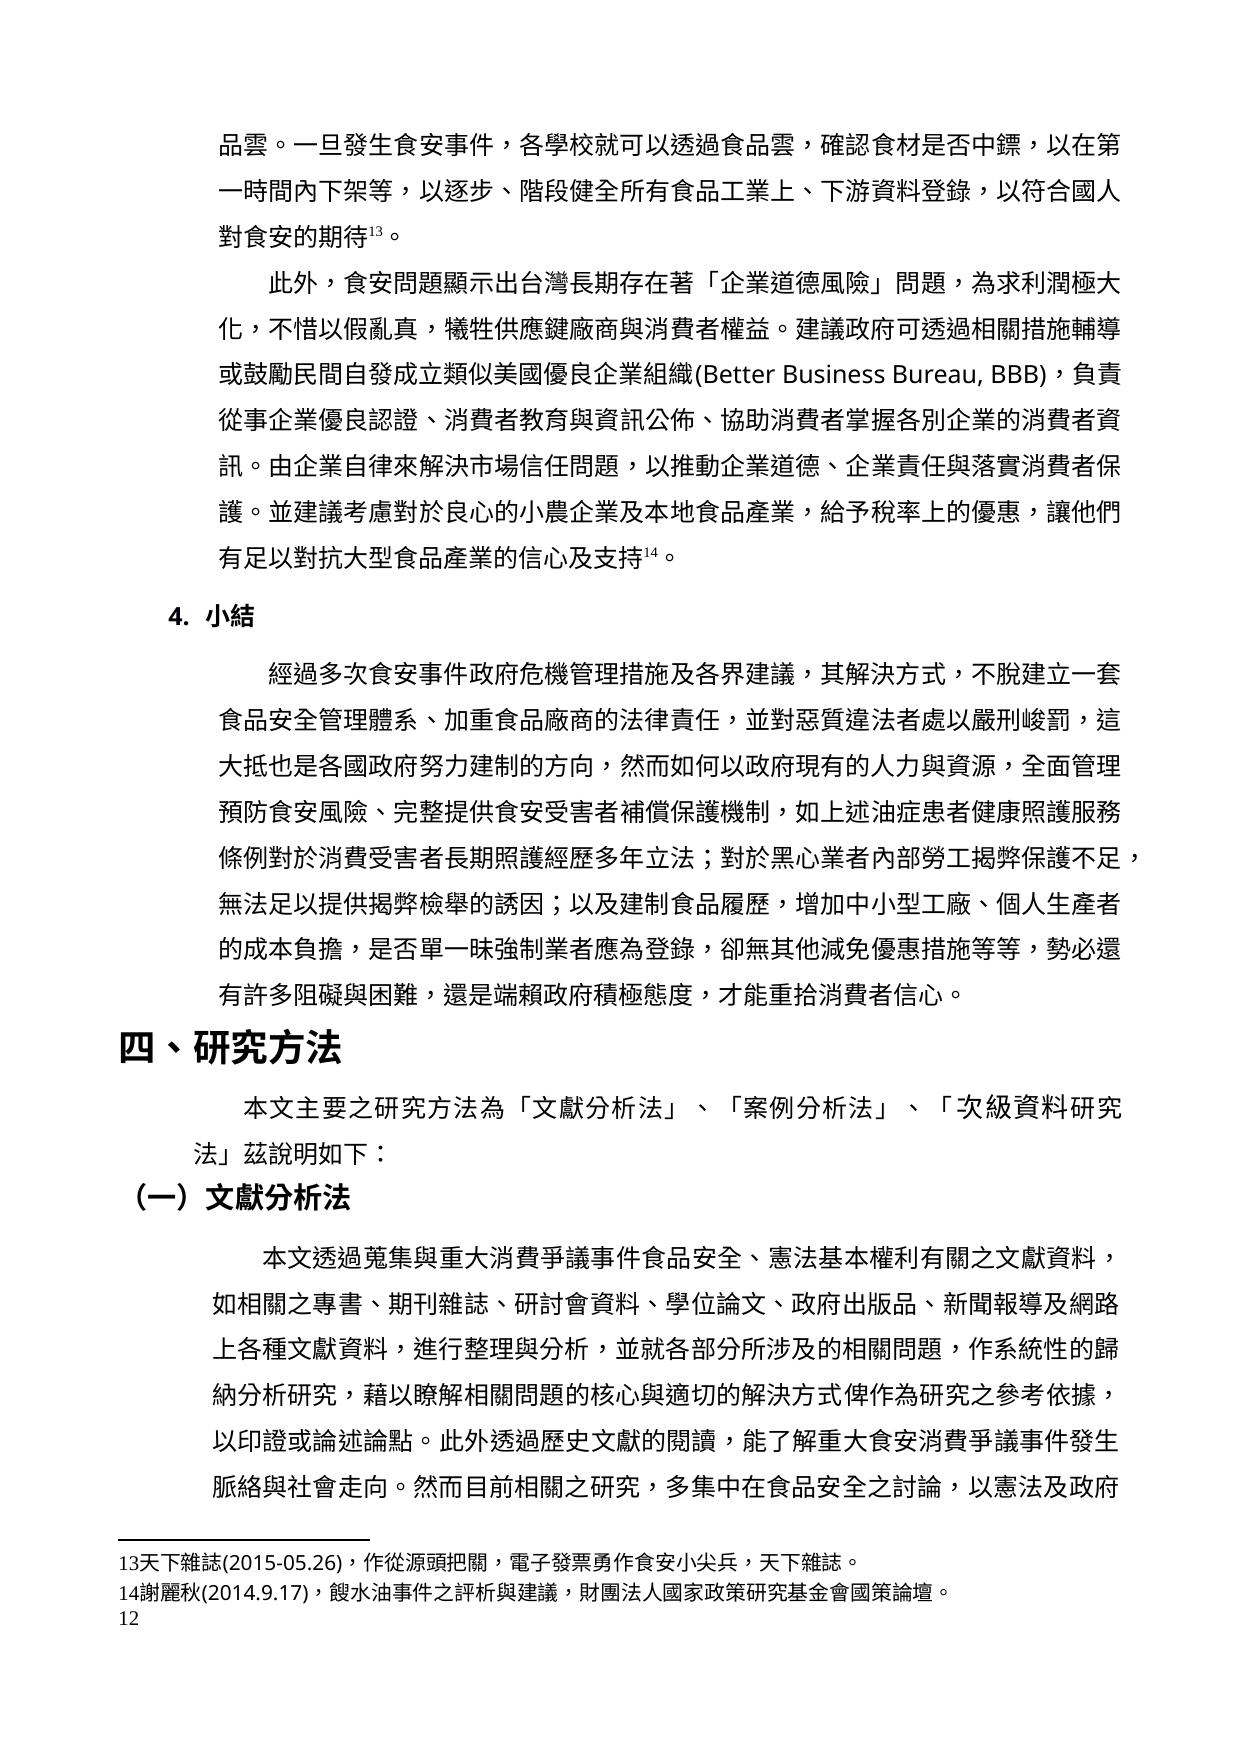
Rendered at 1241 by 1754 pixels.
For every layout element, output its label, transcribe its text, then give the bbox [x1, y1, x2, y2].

text 天下雜誌(2015-05.26)，作從源頭把關，電子發票勇作食安小尖兵，天下雜誌。 [118, 1546, 1122, 1576]
text 本文透過蒐集與重大消費爭議事件食品安全、憲法基本權利有關之文獻資料，如相關之專書、期刊雜誌、研討會資料、學位論文、政府出版品、新聞報導及網路上各種文獻資料，進行整理與分析，並就各部分所涉及的相關問題，作系統性的歸納分析研究，藉以瞭解相關問題的核心與適切的解決方式俾作為研究之參考依據，以印證或論述論點。此外透過歷史文獻的閱讀，能了解重大食安消費爭議事件發生脈絡與社會走向。然而目前相關之研究，多集中在食品安全之討論，以憲法及政府 [212, 1231, 1122, 1506]
text 謝麗秋(2014.9.17)，餿水油事件之評析與建議，財團法人國家政策研究基金會國策論壇。 [118, 1576, 1122, 1606]
text 此外，食安問題顯示出台灣長期存在著「企業道德風險」問題，為求利潤極大化，不惜以假亂真，犧牲供應鍵廠商與消費者權益。建議政府可透過相關措施輔導或鼓勵民間自發成立類似美國優良企業組織(Better Business Bureau, BBB)，負責從事企業優良認證、消費者教育與資訊公佈、協助消費者掌握各別企業的消費者資訊。由企業自律來解決市場信任問題，以推動企業道德、企業責任與落實消費者保護。並建議考慮對於良心的小農企業及本地食品產業，給予稅率上的優惠，讓他們有足以對抗大型食品產業的信心及支持。 [218, 256, 1122, 576]
text 本文主要之研究方法為「文獻分析法」、「案例分析法」、「次級資料研究法」茲說明如下： [193, 1081, 1122, 1172]
list 小結 [168, 589, 1122, 635]
text 四、研究方法 [118, 1024, 1122, 1070]
text （一）文獻分析法 [118, 1172, 1122, 1218]
text 經過多次食安事件政府危機管理措施及各界建議，其解決方式，不脫建立一套食品安全管理體系、加重食品廠商的法律責任，並對惡質違法者處以嚴刑峻罰，這大抵也是各國政府努力建制的方向，然而如何以政府現有的人力與資源，全面管理預防食安風險、完整提供食安受害者補償保護機制，如上述油症患者健康照護服務條例對於消費受害者長期照護經歷多年立法；對於黑心業者內部勞工揭弊保護不足，無法足以提供揭弊檢舉的誘因；以及建制食品履歷，增加中小型工廠、個人生產者的成本負擔，是否單一昧強制業者應為登錄，卻無其他減免優惠措施等等，勢必還有許多阻礙與困難，還是端賴政府積極態度，才能重拾消費者信心。 [218, 647, 1122, 1014]
text 品雲。一旦發生食安事件，各學校就可以透過食品雲，確認食材是否中鏢，以在第一時間內下架等，以逐步、階段健全所有食品工業上、下游資料登錄，以符合國人對食安的期待。 [218, 118, 1122, 256]
